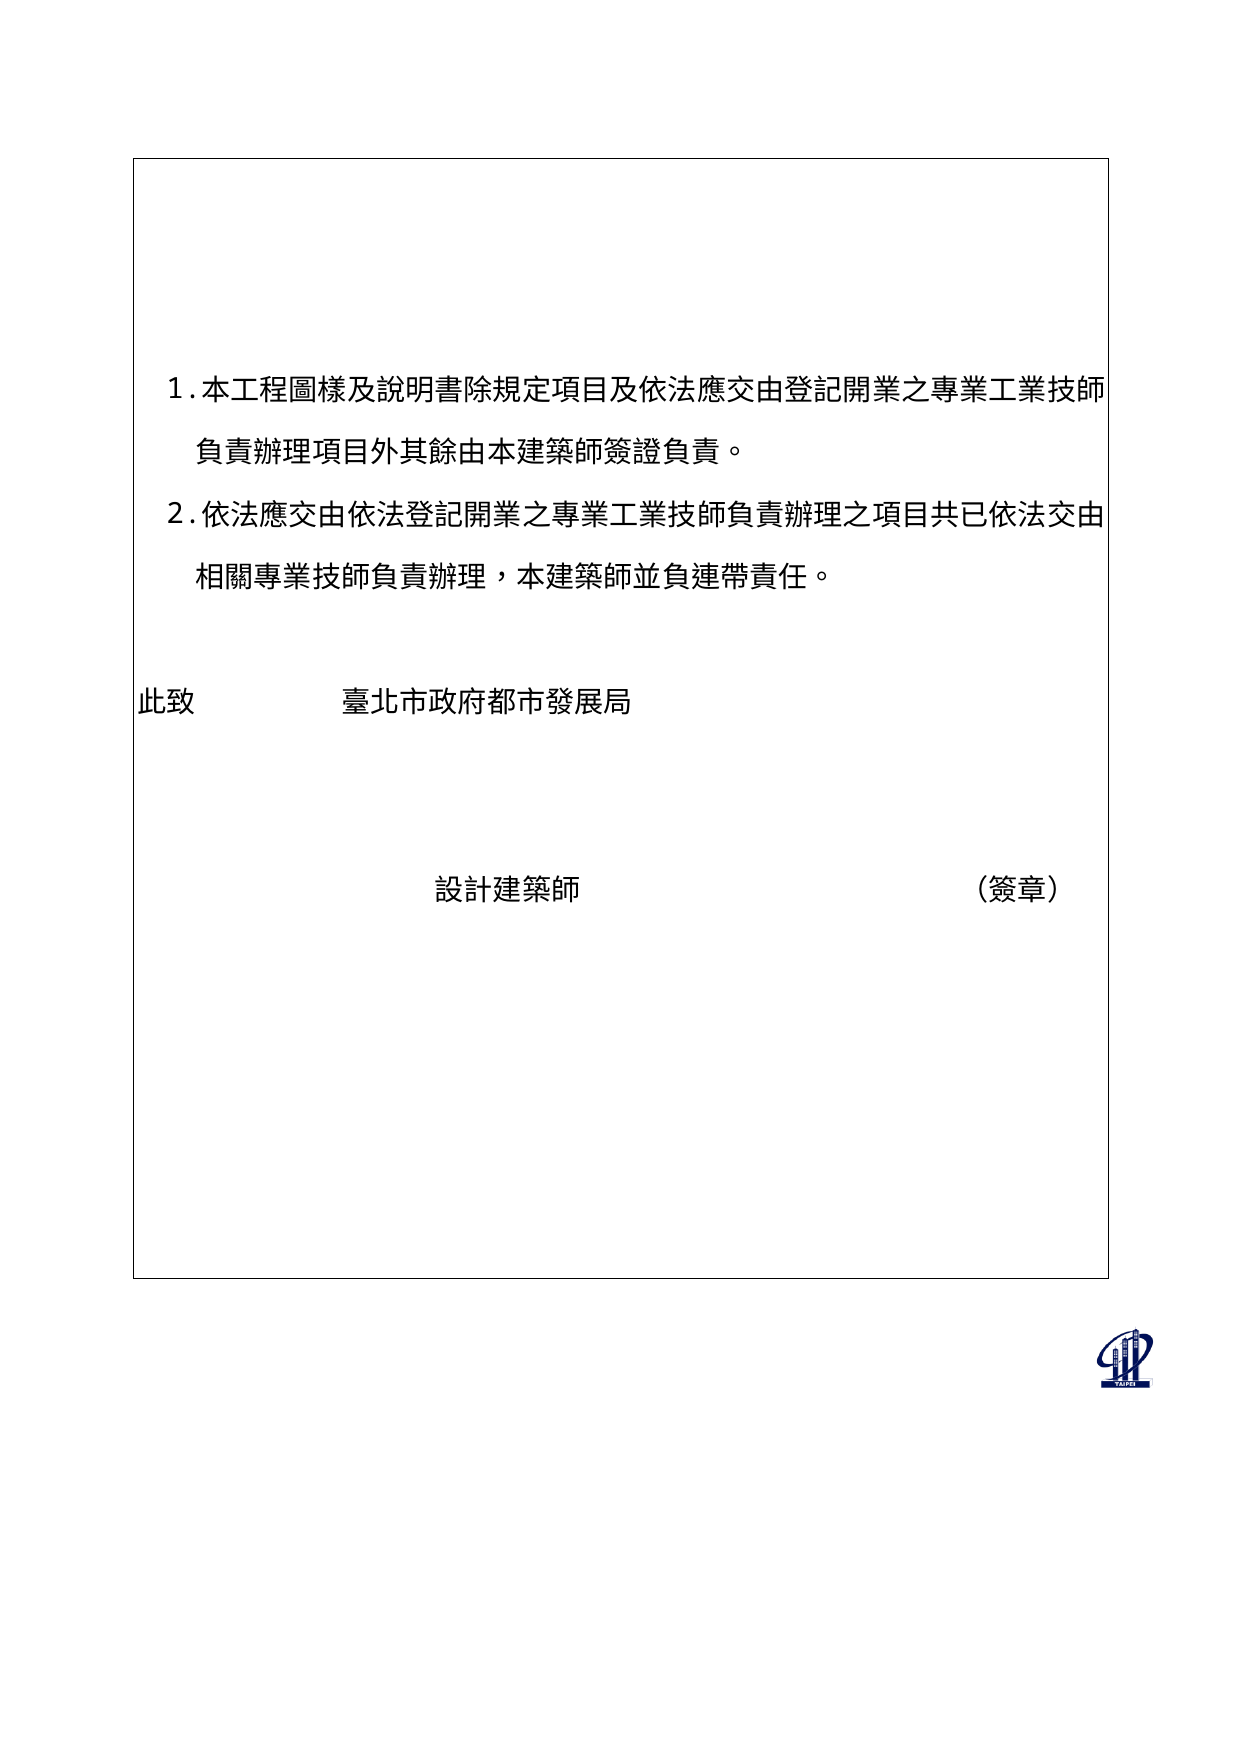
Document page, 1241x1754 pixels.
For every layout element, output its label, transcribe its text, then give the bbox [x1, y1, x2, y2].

table_cell 1.本工程圖樣及說明書除規定項目及依法應交由登記開業之專業工業技師負責辦理項目外其餘由本建築師簽證負責。 2.依法應交由依法登記開業之專業工業技師負責辦理之項目共已依法交由相關專業技師負責辦理，本建築師並負連帶責任。 此致 臺北市政府都市發展局 設計建築師 （簽章） [134, 159, 1108, 1278]
